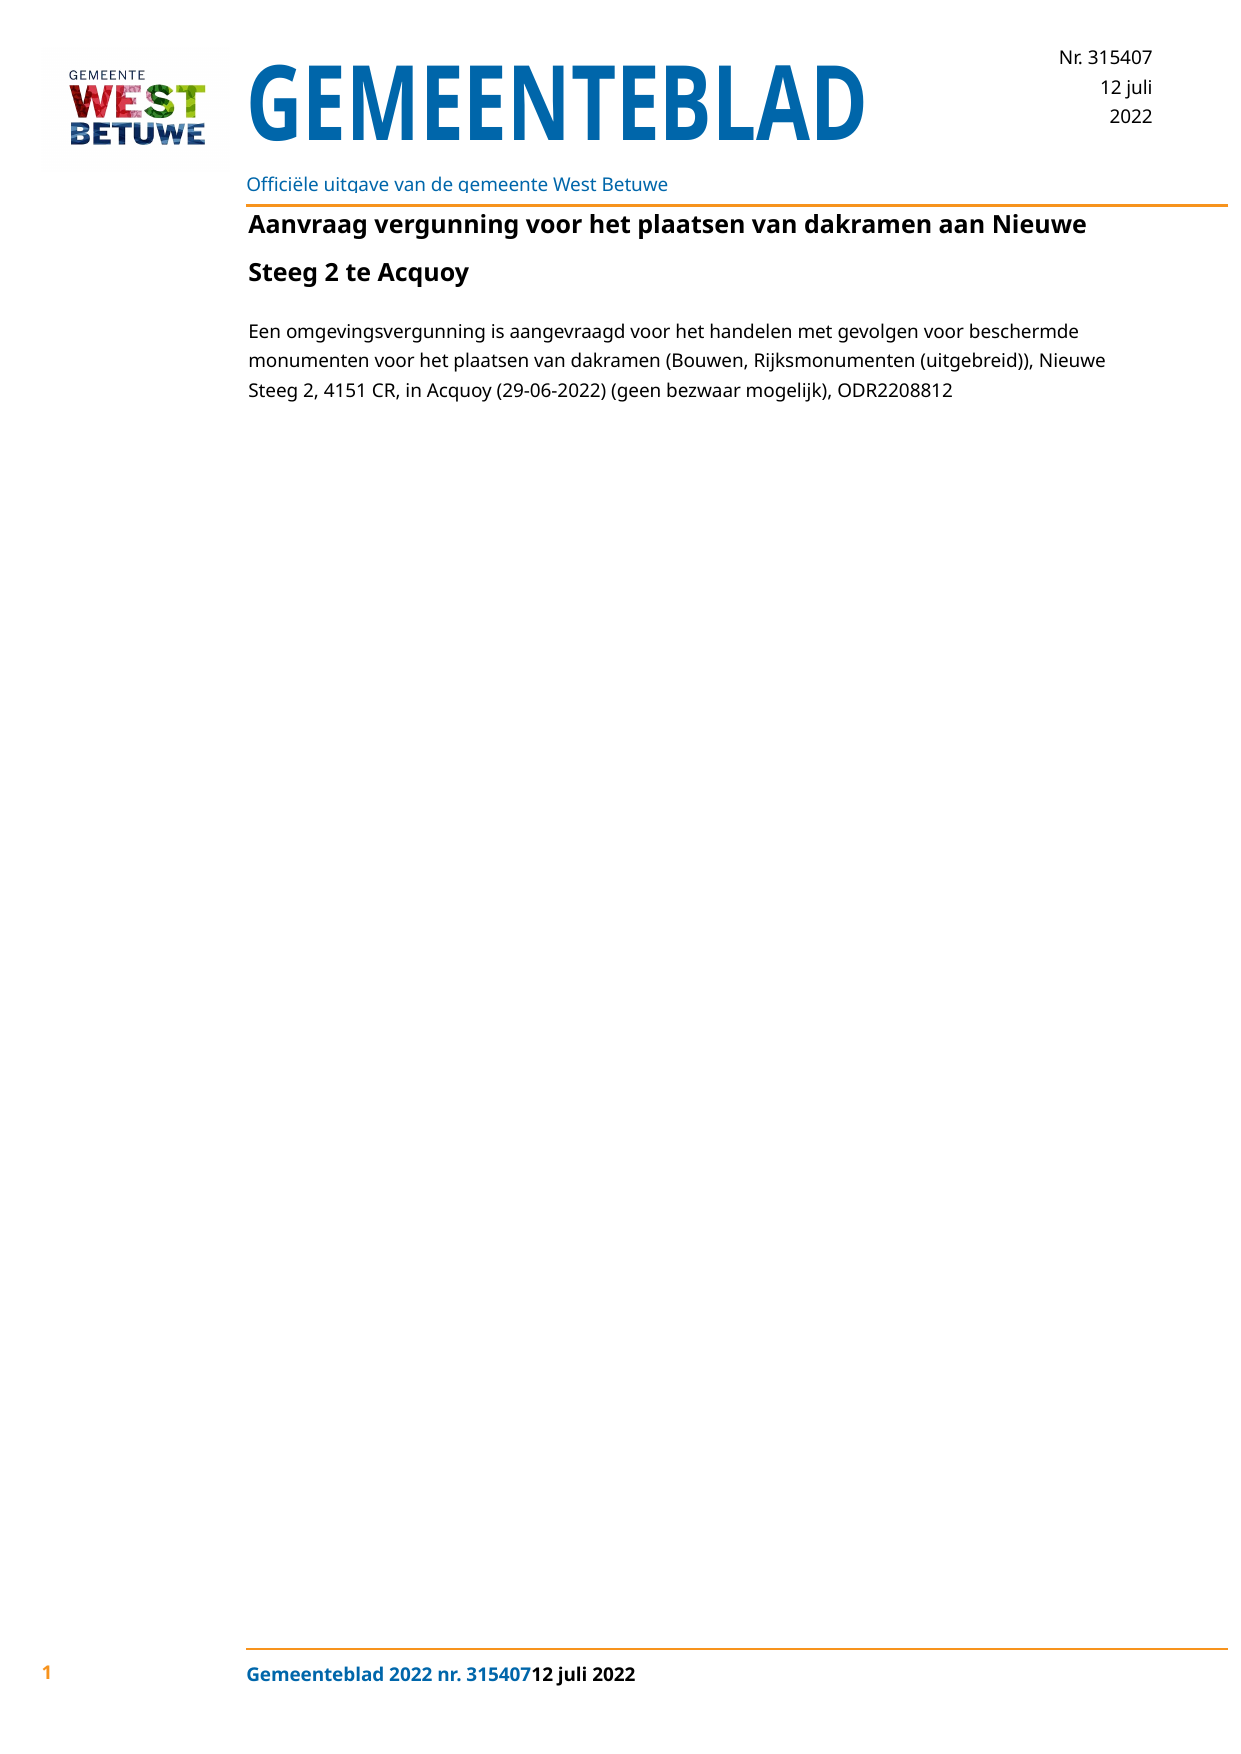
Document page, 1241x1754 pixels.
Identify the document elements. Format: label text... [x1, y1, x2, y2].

text Een omgevingsvergunning is aangevraagd voor het handelen met gevolgen voor beschermde monumenten voor het plaatsen van dakramen (Bouwen, Rijksmonumenten (uitgebreid)), Nieuwe Steeg 2, 4151 CR, in Acquoy (29-06-2022) (geen bezwaar mogelijk), ODR2208812 [248, 318, 1152, 403]
text Aanvraag vergunning voor het plaatsen van dakramen aan Nieuwe Steeg 2 te Acquoy [248, 207, 1152, 288]
picture [41, 47, 231, 172]
